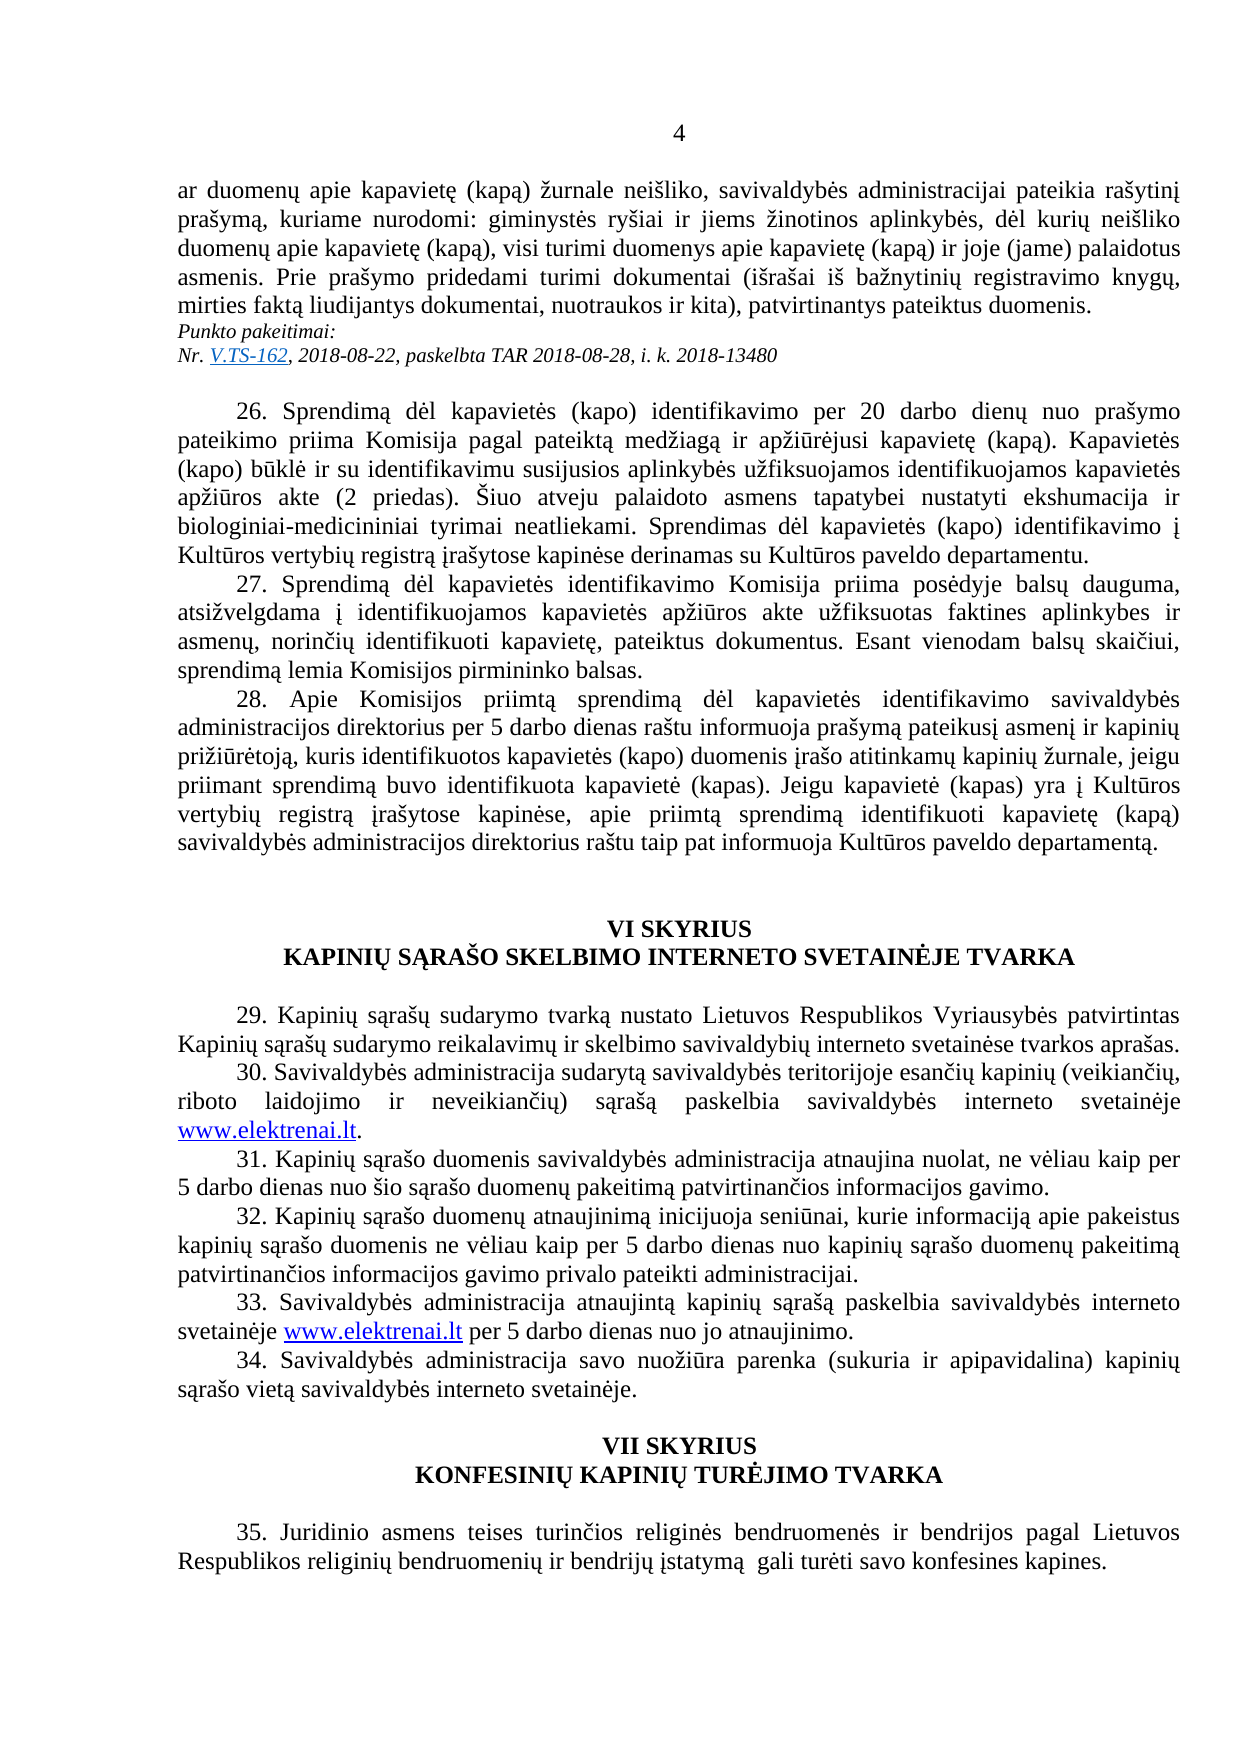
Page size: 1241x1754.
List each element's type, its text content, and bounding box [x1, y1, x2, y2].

text KAPINIŲ SĄRAŠO SKELBIMO INTERNETO SVETAINĖJE TVARKA [177, 942, 1181, 971]
text Punkto pakeitimai: [177, 319, 1181, 343]
text 31. Kapinių sąrašo duomenis savivaldybės administracija atnaujina nuolat, ne vėliau kaip per 5 darbo dienas nuo šio sąrašo duomenų pakeitimą patvirtinančios informacijos gavimo. [177, 1144, 1181, 1201]
text 27. Sprendimą dėl kapavietės identifikavimo Komisija priima posėdyje balsų dauguma, atsižvelgdama į identifikuojamos kapavietės apžiūros akte užfiksuotas faktines aplinkybes ir asmenų, norinčių identifikuoti kapavietę, pateiktus dokumentus. Esant vienodam balsų skaičiui, sprendimą lemia Komisijos pirmininko balsas. [177, 569, 1181, 684]
text 26. Sprendimą dėl kapavietės (kapo) identifikavimo per 20 darbo dienų nuo prašymo pateikimo priima Komisija pagal pateiktą medžiagą ir apžiūrėjusi kapavietę (kapą). Kapavietės (kapo) būklė ir su identifikavimu susijusios aplinkybės užfiksuojamos identifikuojamos kapavietės apžiūros akte (2 priedas). Šiuo atveju palaidoto asmens tapatybei nustatyti ekshumacija ir biologiniai-medicininiai tyrimai neatliekami. Sprendimas dėl kapavietės (kapo) identifikavimo į Kultūros vertybių registrą įrašytose kapinėse derinamas su Kultūros paveldo departamentu. [177, 396, 1181, 569]
text 28. Apie Komisijos priimtą sprendimą dėl kapavietės identifikavimo savivaldybės administracijos direktorius per 5 darbo dienas raštu informuoja prašymą pateikusį asmenį ir kapinių prižiūrėtoją, kuris identifikuotos kapavietės (kapo) duomenis įrašo atitinkamų kapinių žurnale, jeigu priimant sprendimą buvo identifikuota kapavietė (kapas). Jeigu kapavietė (kapas) yra į Kultūros vertybių registrą įrašytose kapinėse, apie priimtą sprendimą identifikuoti kapavietę (kapą) savivaldybės administracijos direktorius raštu taip pat informuoja Kultūros paveldo departamentą. [177, 684, 1181, 856]
text VII SKYRIUS [177, 1431, 1181, 1460]
text 29. Kapinių sąrašų sudarymo tvarką nustato Lietuvos Respublikos Vyriausybės patvirtintas Kapinių sąrašų sudarymo reikalavimų ir skelbimo savivaldybių interneto svetainėse tvarkos aprašas. [177, 1000, 1181, 1057]
text 32. Kapinių sąrašo duomenų atnaujinimą inicijuoja seniūnai, kurie informaciją apie pakeistus kapinių sąrašo duomenis ne vėliau kaip per 5 darbo dienas nuo kapinių sąrašo duomenų pakeitimą patvirtinančios informacijos gavimo privalo pateikti administracijai. [177, 1201, 1181, 1287]
text VI SKYRIUS [177, 914, 1181, 942]
text 30. Savivaldybės administracija sudarytą savivaldybės teritorijoje esančių kapinių (veikiančių, riboto laidojimo ir neveikiančių) sąrašą paskelbia savivaldybės interneto svetainėje www.elektrenai.lt. [177, 1057, 1181, 1144]
text Nr. V.TS-162, 2018-08-22, paskelbta TAR 2018-08-28, i. k. 2018-13480 [177, 343, 1181, 367]
text 33. Savivaldybės administracija atnaujintą kapinių sąrašą paskelbia savivaldybės interneto svetainėje www.elektrenai.lt per 5 darbo dienas nuo jo atnaujinimo. [177, 1287, 1181, 1345]
text 34. Savivaldybės administracija savo nuožiūra parenka (sukuria ir apipavidalina) kapinių sąrašo vietą savivaldybės interneto svetainėje. [177, 1345, 1181, 1402]
text KONFESINIŲ KAPINIŲ TURĖJIMO TVARKA [177, 1460, 1181, 1489]
text 35. Juridinio asmens teises turinčios religinės bendruomenės ir bendrijos pagal Lietuvos Respublikos religinių bendruomenių ir bendrijų įstatymą gali turėti savo konfesines kapines. [177, 1517, 1181, 1575]
text ar duomenų apie kapavietę (kapą) žurnale neišliko, savivaldybės administracijai pateikia rašytinį prašymą, kuriame nurodomi: giminystės ryšiai ir jiems žinotinos aplinkybės, dėl kurių neišliko duomenų apie kapavietę (kapą), visi turimi duomenys apie kapavietę (kapą) ir joje (jame) palaidotus asmenis. Prie prašymo pridedami turimi dokumentai (išrašai iš bažnytinių registravimo knygų, mirties faktą liudijantys dokumentai, nuotraukos ir kita), patvirtinantys pateiktus duomenis. [177, 176, 1181, 319]
